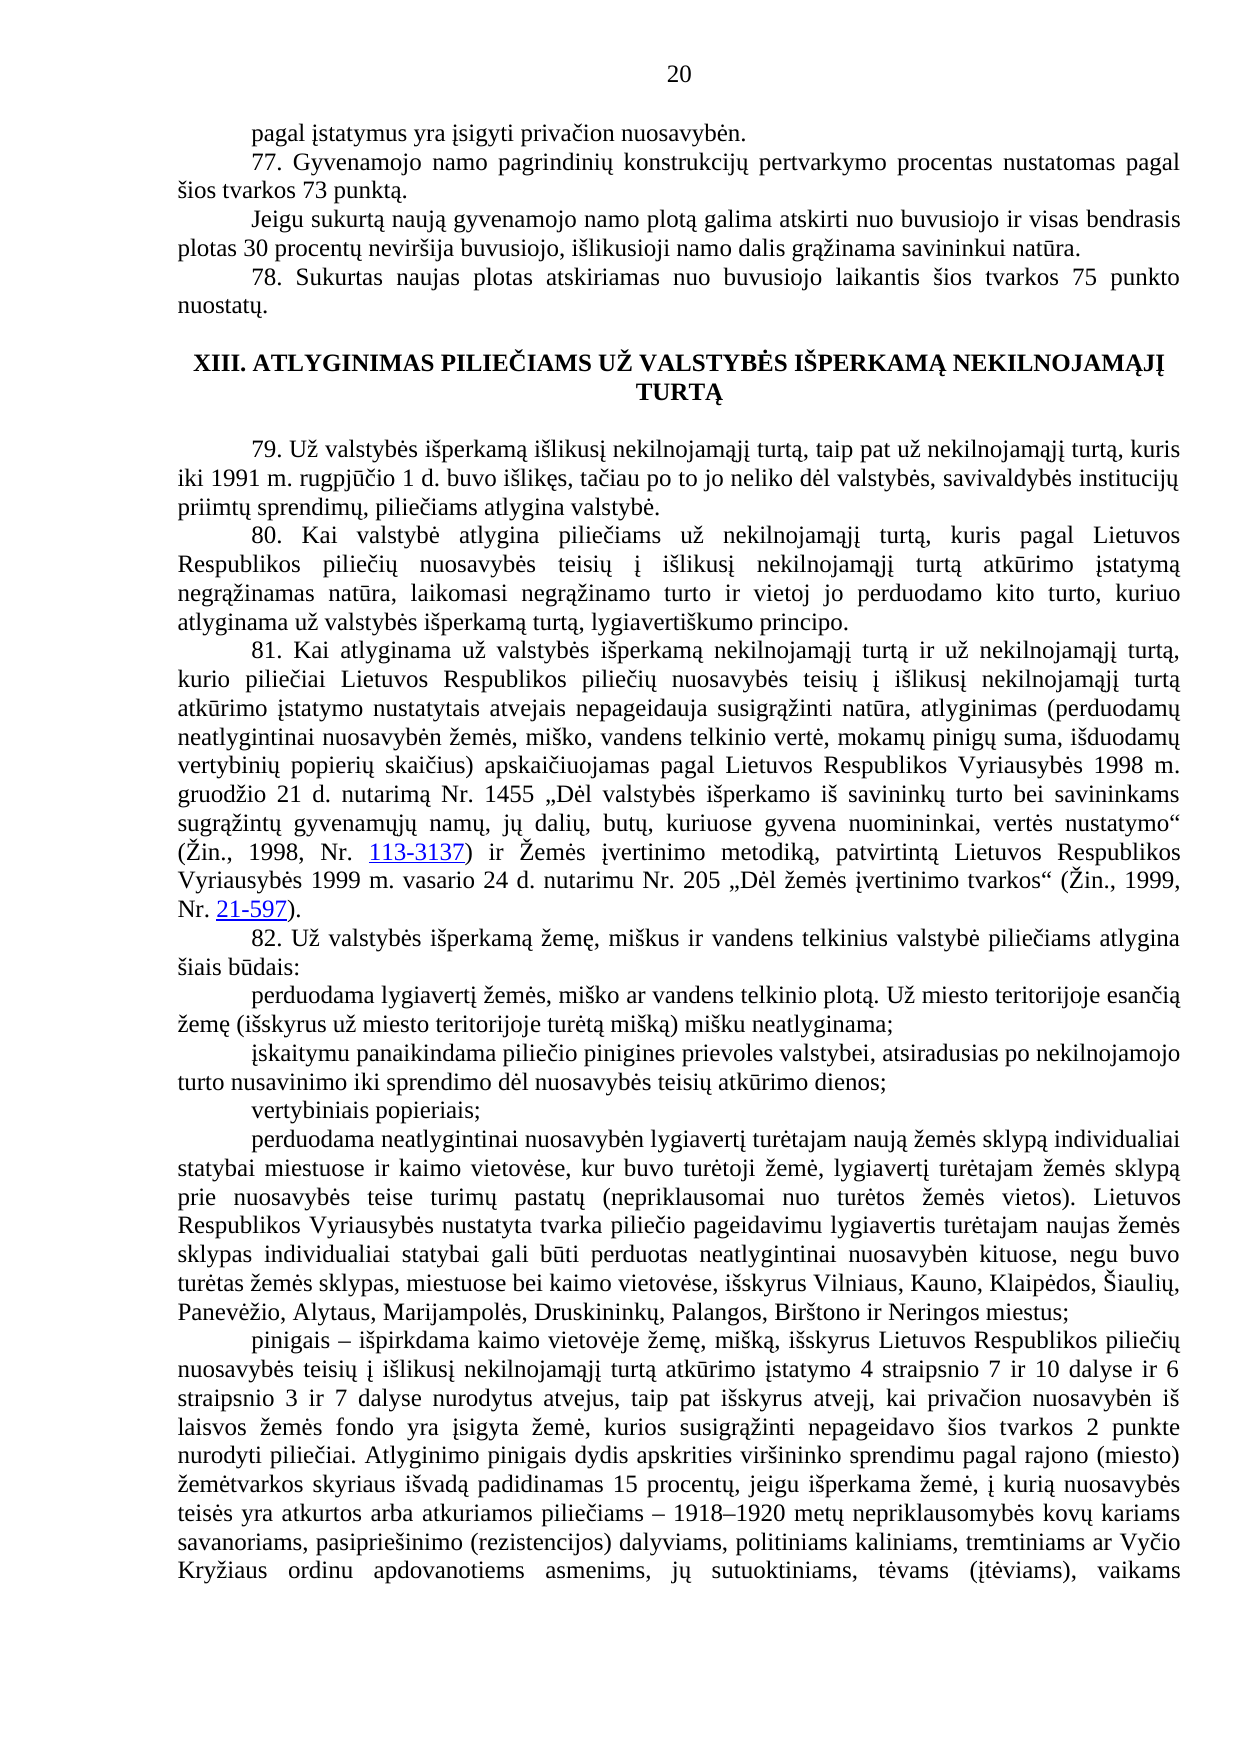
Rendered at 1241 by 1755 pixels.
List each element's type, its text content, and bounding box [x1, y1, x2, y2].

text XIII. ATLYGINIMAS PILIEČIAMS UŽ VALSTYBĖS IŠPERKAMĄ NEKILNOJAMĄJĮ TURTĄ [177, 348, 1181, 406]
text 77. Gyvenamojo namo pagrindinių konstrukcijų pertvarkymo procentas nustatomas pagal šios tvarkos 73 punktą. [177, 147, 1181, 204]
text perduodama neatlygintinai nuosavybėn lygiavertį turėtajam naują žemės sklypą individualiai statybai miestuose ir kaimo vietovėse, kur buvo turėtoji žemė, lygiavertį turėtajam žemės sklypą prie nuosavybės teise turimų pastatų (nepriklausomai nuo turėtos žemės vietos). Lietuvos Respublikos Vyriausybės nustatyta tvarka piliečio pageidavimu lygiavertis turėtajam naujas žemės sklypas individualiai statybai gali būti perduotas neatlygintinai nuosavybėn kituose, negu buvo turėtas žemės sklypas, miestuose bei kaimo vietovėse, išskyrus Vilniaus, Kauno, Klaipėdos, Šiaulių, Panevėžio, Alytaus, Marijampolės, Druskininkų, Palangos, Birštono ir Neringos miestus; [177, 1124, 1181, 1326]
text 78. Sukurtas naujas plotas atskiriamas nuo buvusiojo laikantis šios tvarkos 75 punkto nuostatų. [177, 262, 1181, 319]
text 79. Už valstybės išperkamą išlikusį nekilnojamąjį turtą, taip pat už nekilnojamąjį turtą, kuris iki 1991 m. rugpjūčio 1 d. buvo išlikęs, tačiau po to jo neliko dėl valstybės, savivaldybės institucijų priimtų sprendimų, piliečiams atlygina valstybė. [177, 434, 1181, 521]
text Jeigu sukurtą naują gyvenamojo namo plotą galima atskirti nuo buvusiojo ir visas bendrasis plotas 30 procentų neviršija buvusiojo, išlikusioji namo dalis grąžinama savininkui natūra. [177, 204, 1181, 262]
text vertybiniais popieriais; [177, 1096, 1181, 1124]
text 80. Kai valstybė atlygina piliečiams už nekilnojamąjį turtą, kuris pagal Lietuvos Respublikos piliečių nuosavybės teisių į išlikusį nekilnojamąjį turtą atkūrimo įstatymą negrąžinamas natūra, laikomasi negrąžinamo turto ir vietoj jo perduodamo kito turto, kuriuo atlyginama už valstybės išperkamą turtą, lygiavertiškumo principo. [177, 521, 1181, 636]
text 82. Už valstybės išperkamą žemę, miškus ir vandens telkinius valstybė piliečiams atlygina šiais būdais: [177, 923, 1181, 981]
text 81. Kai atlyginama už valstybės išperkamą nekilnojamąjį turtą ir už nekilnojamąjį turtą, kurio piliečiai Lietuvos Respublikos piliečių nuosavybės teisių į išlikusį nekilnojamąjį turtą atkūrimo įstatymo nustatytais atvejais nepageidauja susigrąžinti natūra, atlyginimas (perduodamų neatlygintinai nuosavybėn žemės, miško, vandens telkinio vertė, mokamų pinigų suma, išduodamų vertybinių popierių skaičius) apskaičiuojamas pagal Lietuvos Respublikos Vyriausybės 1998 m. gruodžio 21 d. nutarimą Nr. 1455 „Dėl valstybės išperkamo iš savininkų turto bei savininkams sugrąžintų gyvenamųjų namų, jų dalių, butų, kuriuose gyvena nuomininkai, vertės nustatymo“ (Žin., 1998, Nr. 113-3137) ir Žemės įvertinimo metodiką, patvirtintą Lietuvos Respublikos Vyriausybės 1999 m. vasario 24 d. nutarimu Nr. 205 „Dėl žemės įvertinimo tvarkos“ (Žin., 1999, Nr. 21-597). [177, 636, 1181, 923]
text pagal įstatymus yra įsigyti privačion nuosavybėn. [177, 118, 1181, 147]
text perduodama lygiavertį žemės, miško ar vandens telkinio plotą. Už miesto teritorijoje esančią žemę (išskyrus už miesto teritorijoje turėtą mišką) mišku neatlyginama; [177, 981, 1181, 1038]
text įskaitymu panaikindama piliečio pinigines prievoles valstybei, atsiradusias po nekilnojamojo turto nusavinimo iki sprendimo dėl nuosavybės teisių atkūrimo dienos; [177, 1038, 1181, 1096]
text pinigais – išpirkdama kaimo vietovėje žemę, mišką, išskyrus Lietuvos Respublikos piliečių nuosavybės teisių į išlikusį nekilnojamąjį turtą atkūrimo įstatymo 4 straipsnio 7 ir 10 dalyse ir 6 straipsnio 3 ir 7 dalyse nurodytus atvejus, taip pat išskyrus atvejį, kai privačion nuosavybėn iš laisvos žemės fondo yra įsigyta žemė, kurios susigrąžinti nepageidavo šios tvarkos 2 punkte nurodyti piliečiai. Atlyginimo pinigais dydis apskrities viršininko sprendimu pagal rajono (miesto) žemėtvarkos skyriaus išvadą padidinamas 15 procentų, jeigu išperkama žemė, į kurią nuosavybės teisės yra atkurtos arba atkuriamos piliečiams – 1918–1920 metų nepriklausomybės kovų kariams savanoriams, pasipriešinimo (rezistencijos) dalyviams, politiniams kaliniams, tremtiniams ar Vyčio Kryžiaus ordinu apdovanotiems asmenims, jų sutuoktiniams, tėvams (įtėviams), vaikams [177, 1326, 1181, 1584]
